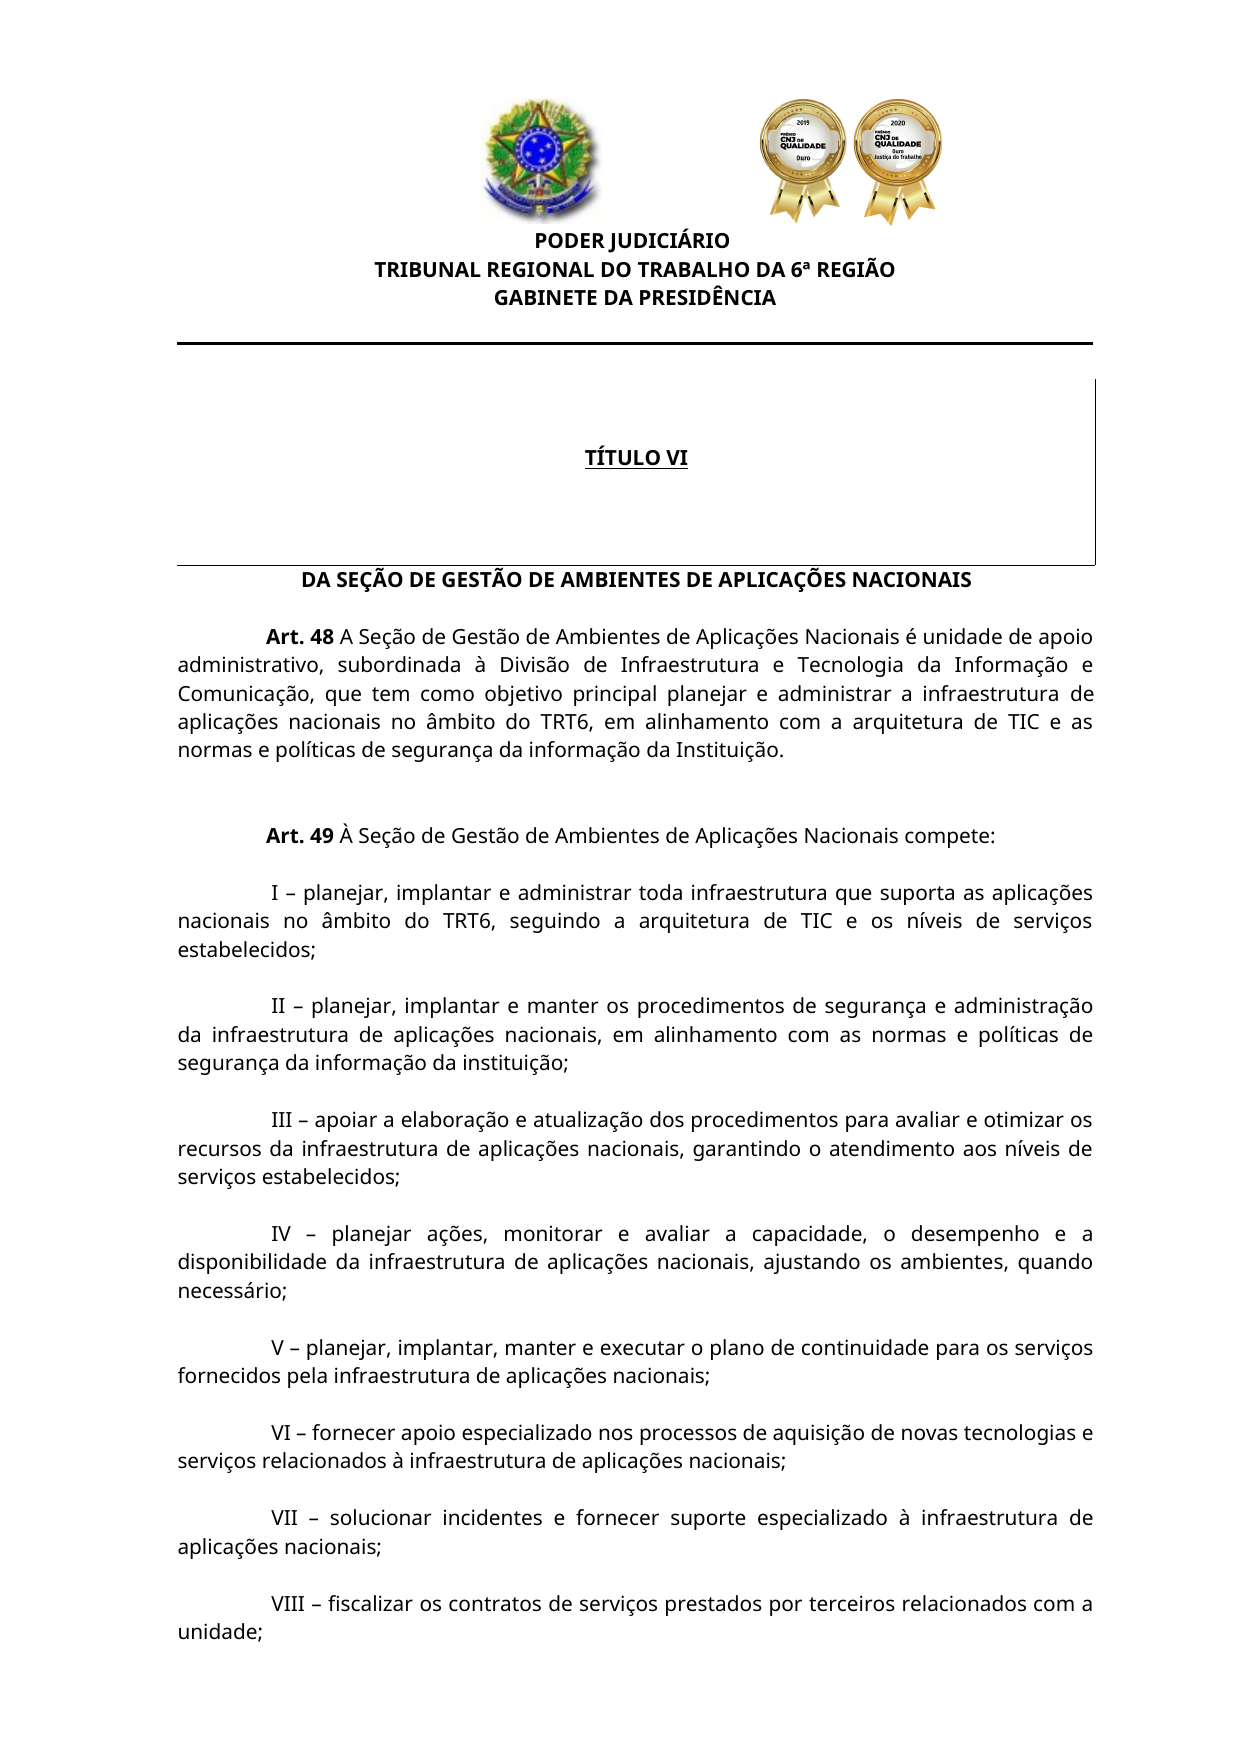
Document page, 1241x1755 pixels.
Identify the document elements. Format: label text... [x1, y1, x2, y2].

text VII – solucionar incidentes e fornecer suporte especializado à infraestrutura de aplicações nacionais; [177, 1503, 1094, 1560]
text Art. 48 A Seção de Gestão de Ambientes de Aplicações Nacionais é unidade de apoio administrativo, subordinada à Divisão de Infraestrutura e Tecnologia da Informação e Comunicação, que tem como objetivo principal planejar e administrar a infraestrutura de aplicações nacionais no âmbito do TRT6, em alinhamento com a arquitetura de TIC e as normas e políticas de segurança da informação da Instituição. [177, 622, 1094, 764]
text IV – planejar ações, monitorar e avaliar a capacidade, o desempenho e a disponibilidade da infraestrutura de aplicações nacionais, ajustando os ambientes, quando necessário; [177, 1219, 1094, 1304]
text V – planejar, implantar, manter e executar o plano de continuidade para os serviços fornecidos pela infraestrutura de aplicações nacionais; [177, 1333, 1094, 1390]
text VI – fornecer apoio especializado nos processos de aquisição de novas tecnologias e serviços relacionados à infraestrutura de aplicações nacionais; [177, 1418, 1094, 1475]
text TÍTULO VI [177, 379, 1095, 472]
text DA SEÇÃO DE GESTÃO DE AMBIENTES DE APLICAÇÕES NACIONAIS [177, 565, 1095, 593]
text Art. 49 À Seção de Gestão de Ambientes de Aplicações Nacionais compete: [177, 821, 1094, 849]
text III – apoiar a elaboração e atualização dos procedimentos para avaliar e otimizar os recursos da infraestrutura de aplicações nacionais, garantindo o atendimento aos níveis de serviços estabelecidos; [177, 1105, 1094, 1191]
text I – planejar, implantar e administrar toda infraestrutura que suporta as aplicações nacionais no âmbito do TRT6, seguindo a arquitetura de TIC e os níveis de serviços estabelecidos; [177, 878, 1094, 963]
text II – planejar, implantar e manter os procedimentos de segurança e administração da infraestrutura de aplicações nacionais, em alinhamento com as normas e políticas de segurança da informação da instituição; [177, 992, 1094, 1077]
text VIII – fiscalizar os contratos de serviços prestados por terceiros relacionados com a unidade; [177, 1589, 1094, 1646]
